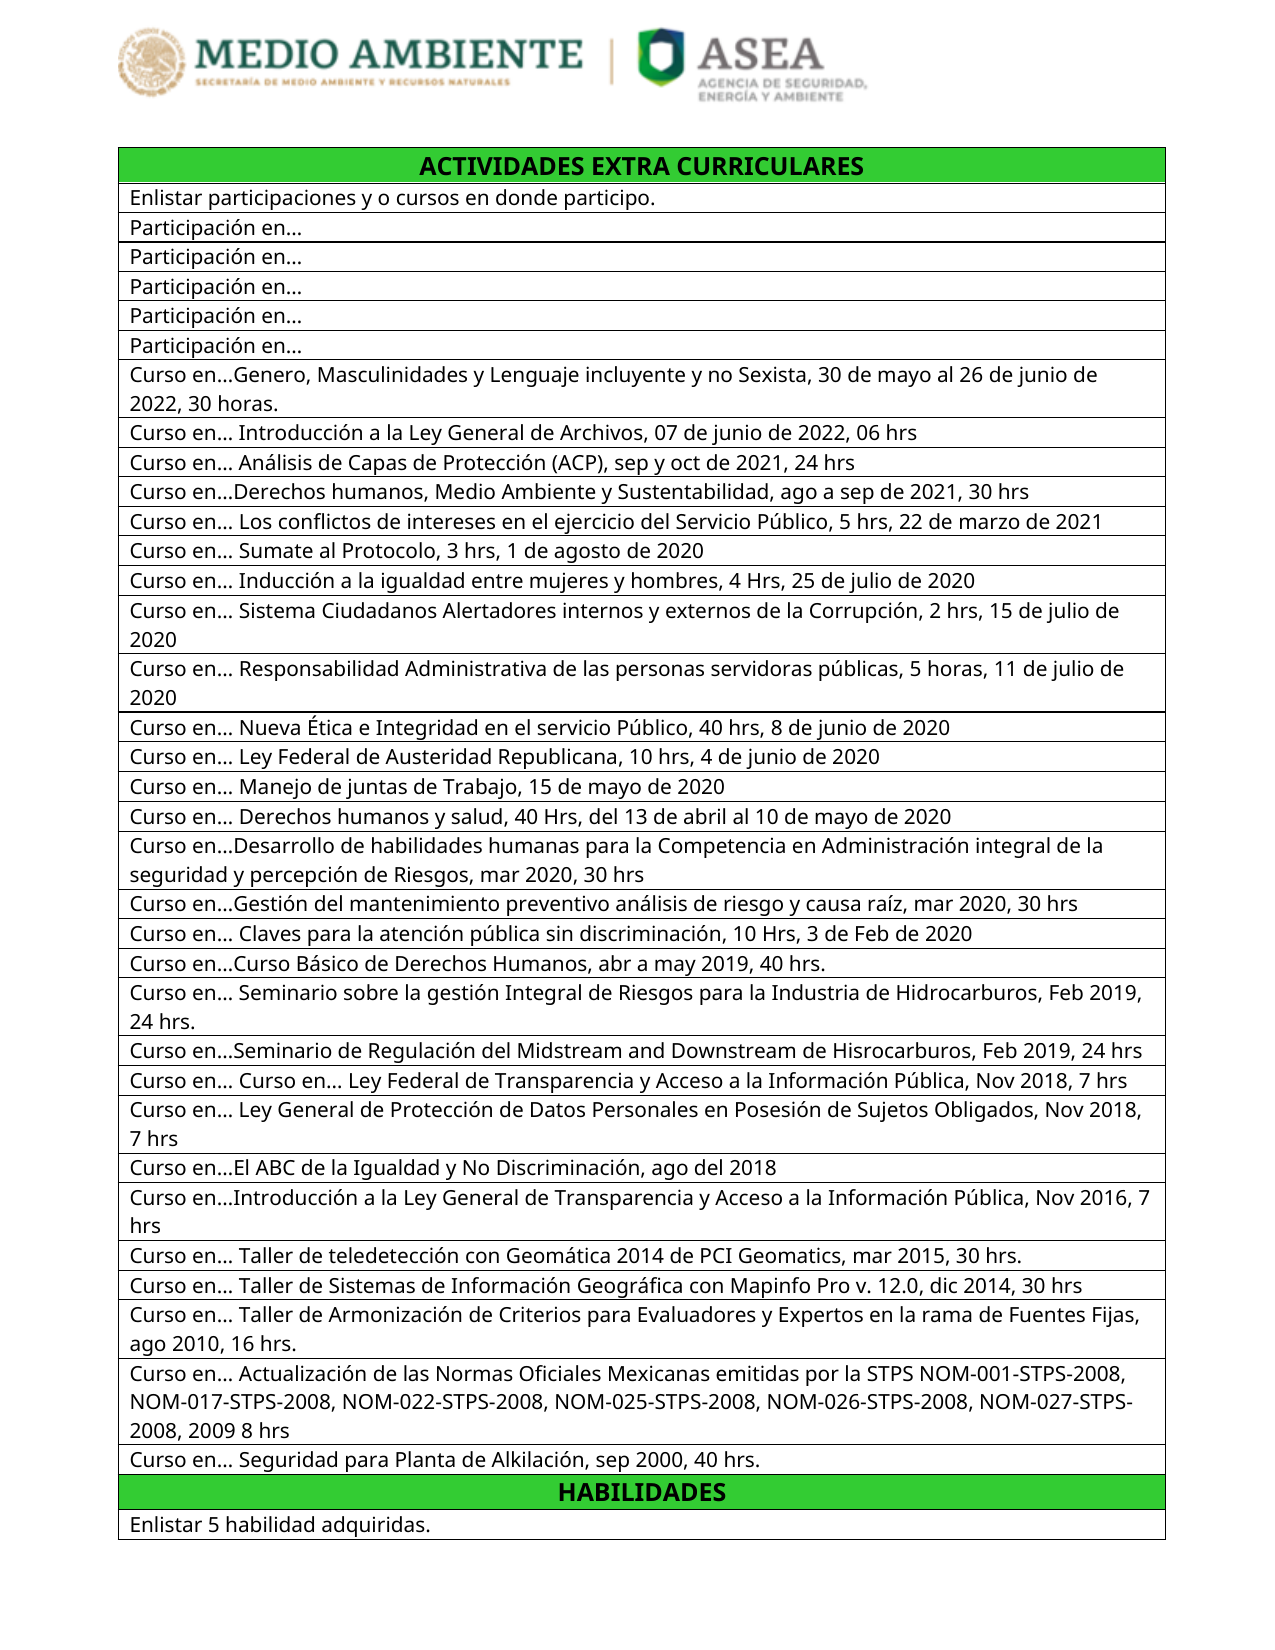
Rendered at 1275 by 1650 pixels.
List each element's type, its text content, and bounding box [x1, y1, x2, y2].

table_cell Curso en…Seminario de Regulación del Midstream and Downstream de Hisrocarburos, Feb 2019, 24 hrs [119, 1036, 1165, 1065]
table_cell Curso en… Manejo de juntas de Trabajo, 15 de mayo de 2020 [119, 772, 1165, 801]
table_cell Curso en… Claves para la atención pública sin discriminación, 10 Hrs, 3 de Feb de 2020 [119, 919, 1165, 948]
table_cell Curso en… Curso en… Ley Federal de Transparencia y Acceso a la Información Pública, Nov 2018, 7 hrs [119, 1066, 1165, 1094]
table_cell Curso en… Derechos humanos y salud, 40 Hrs, del 13 de abril al 10 de mayo de 2020 [119, 802, 1165, 831]
table_cell Curso en… Taller de Sistemas de Información Geográfica con Mapinfo Pro v. 12.0, dic 2014, 30 hrs [119, 1271, 1165, 1299]
table_cell Participación en… [119, 301, 1165, 330]
table_cell Curso en… Actualización de las Normas Oficiales Mexicanas emitidas por la STPS NOM-001-STPS-2008, NOM-017-STPS-2008, NOM-022-STPS-2008, NOM-025-STPS-2008, NOM-026-STPS-2008, NOM-027-STPS-2008, 2009 8 hrs [119, 1359, 1165, 1444]
table_cell HABILIDADES [119, 1475, 1165, 1509]
table_cell Curso en… Taller de teledetección con Geomática 2014 de PCI Geomatics, mar 2015, 30 hrs. [119, 1241, 1165, 1269]
table_cell Curso en… Análisis de Capas de Protección (ACP), sep y oct de 2021, 24 hrs [119, 448, 1165, 476]
table_cell Curso en…Derechos humanos, Medio Ambiente y Sustentabilidad, ago a sep de 2021, 30 hrs [119, 477, 1165, 506]
table_cell Enlistar 5 habilidad adquiridas. [119, 1510, 1165, 1539]
table_cell Curso en… Seguridad para Planta de Alkilación, sep 2000, 40 hrs. [119, 1445, 1165, 1474]
table_cell ACTIVIDADES EXTRA CURRICULARES [119, 148, 1165, 182]
table_cell Participación en… [119, 213, 1165, 241]
table_cell Curso en… Responsabilidad Administrativa de las personas servidoras públicas, 5 horas, 11 de julio de 2020 [119, 654, 1165, 711]
table_cell Curso en…Gestión del mantenimiento preventivo análisis de riesgo y causa raíz, mar 2020, 30 hrs [119, 890, 1165, 918]
table_cell Curso en… Ley General de Protección de Datos Personales en Posesión de Sujetos Obligados, Nov 2018, 7 hrs [119, 1096, 1165, 1152]
table_cell Participación en… [119, 272, 1165, 300]
table_cell Curso en… Nueva Ética e Integridad en el servicio Público, 40 hrs, 8 de junio de 2020 [119, 713, 1165, 741]
table_cell Curso en… Introducción a la Ley General de Archivos, 07 de junio de 2022, 06 hrs [119, 418, 1165, 447]
table_cell Curso en…Introducción a la Ley General de Transparencia y Acceso a la Información Pública, Nov 2016, 7 hrs [119, 1183, 1165, 1240]
table_cell Curso en… Inducción a la igualdad entre mujeres y hombres, 4 Hrs, 25 de julio de 2020 [119, 566, 1165, 595]
table_cell Curso en… Sistema Ciudadanos Alertadores internos y externos de la Corrupción, 2 hrs, 15 de julio de 2020 [119, 596, 1165, 653]
table_cell Curso en… Los conflictos de intereses en el ejercicio del Servicio Público, 5 hrs, 22 de marzo de 2021 [119, 507, 1165, 535]
table_cell Curso en…El ABC de la Igualdad y No Discriminación, ago del 2018 [119, 1154, 1165, 1182]
table_cell Curso en… Seminario sobre la gestión Integral de Riesgos para la Industria de Hidrocarburos, Feb 2019, 24 hrs. [119, 978, 1165, 1035]
table_cell Curso en… Sumate al Protocolo, 3 hrs, 1 de agosto de 2020 [119, 536, 1165, 565]
table_cell Curso en…Genero, Masculinidades y Lenguaje incluyente y no Sexista, 30 de mayo al 26 de junio de 2022, 30 horas. [119, 360, 1165, 417]
table_cell Curso en…Desarrollo de habilidades humanas para la Competencia en Administración integral de la seguridad y percepción de Riesgos, mar 2020, 30 hrs [119, 832, 1165, 888]
table_cell Curso en… Taller de Armonización de Criterios para Evaluadores y Expertos en la rama de Fuentes Fijas, ago 2010, 16 hrs. [119, 1300, 1165, 1358]
table_cell Curso en… Ley Federal de Austeridad Republicana, 10 hrs, 4 de junio de 2020 [119, 742, 1165, 771]
table_cell Curso en…Curso Básico de Derechos Humanos, abr a may 2019, 40 hrs. [119, 949, 1165, 977]
table_cell Participación en… [119, 331, 1165, 359]
table_cell Enlistar participaciones y o cursos en donde participo. [119, 184, 1165, 212]
table_cell Participación en… [119, 243, 1165, 271]
